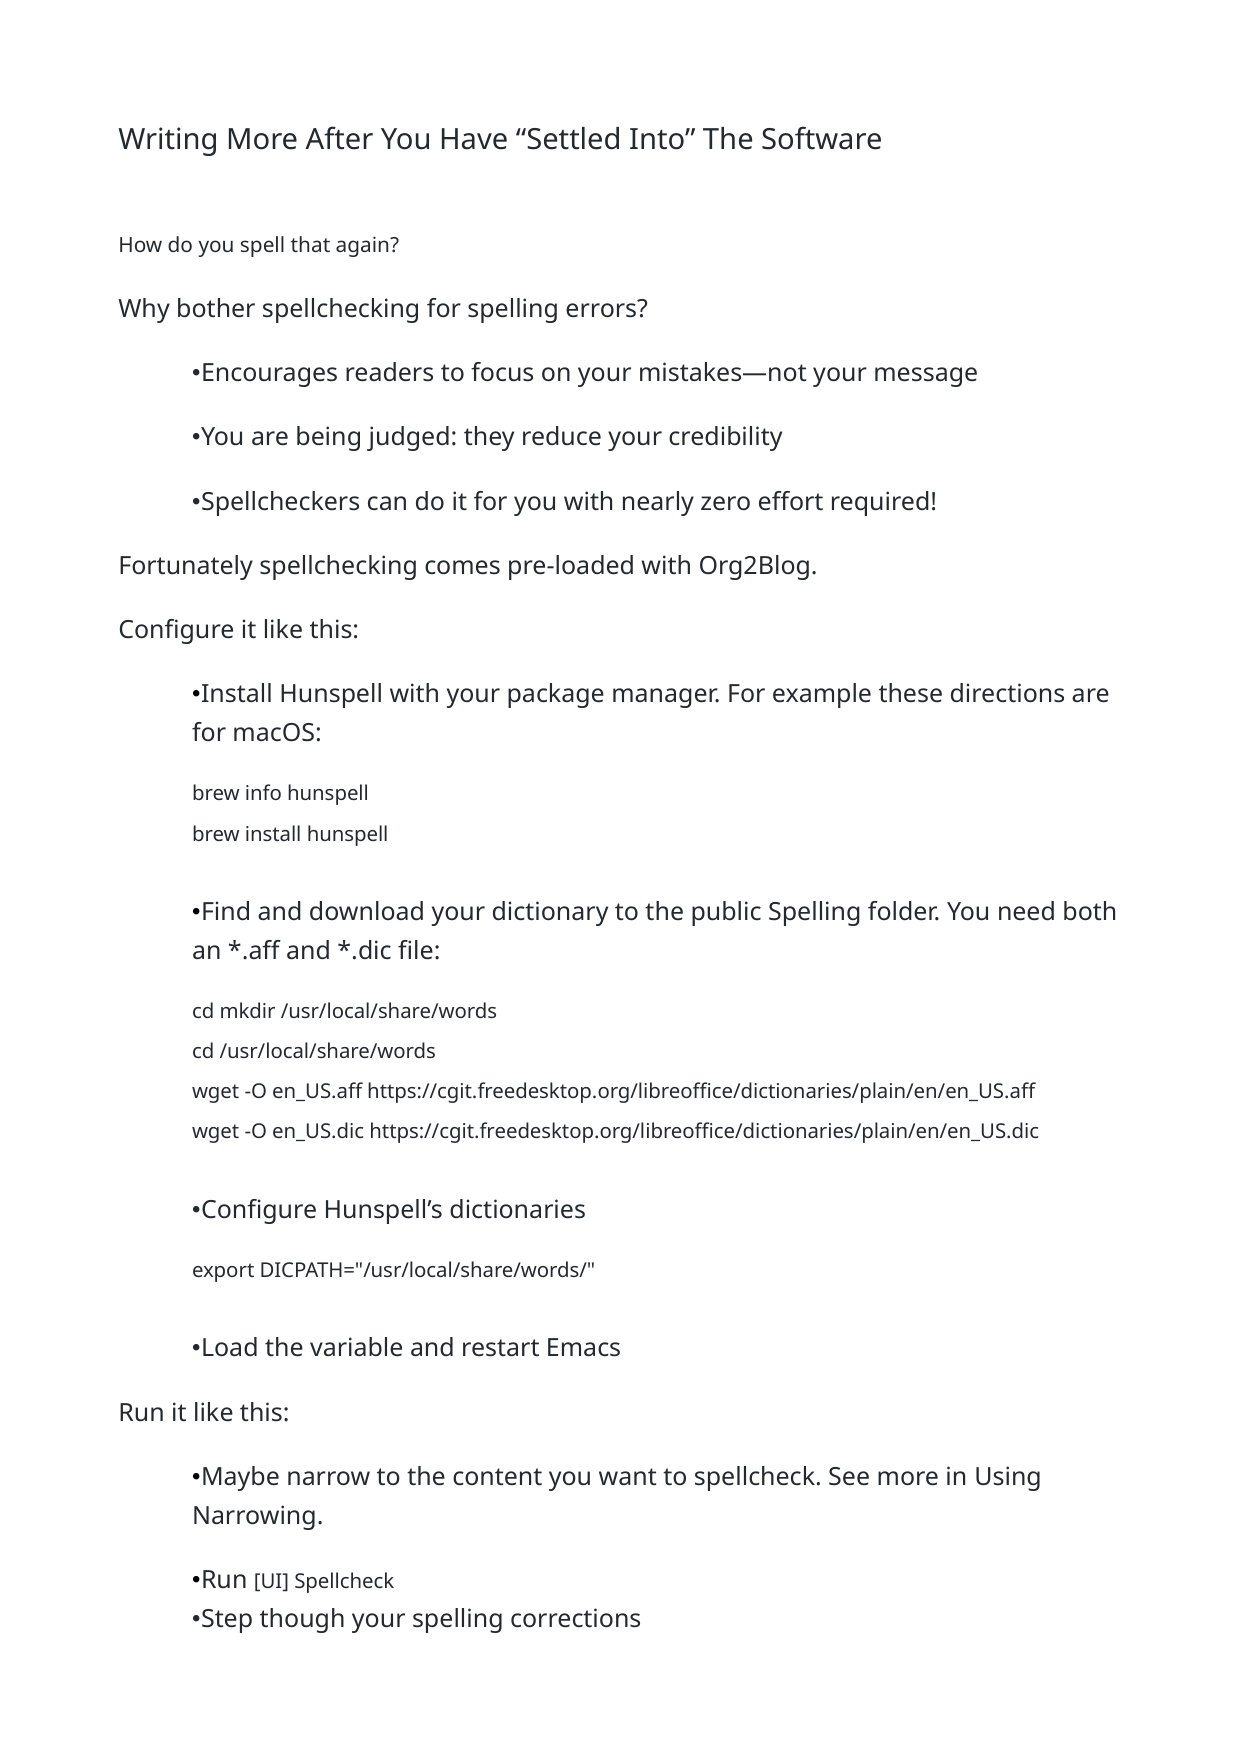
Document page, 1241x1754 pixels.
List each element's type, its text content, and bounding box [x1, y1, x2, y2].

list wget -O en_US.aff https://cgit.freedesktop.org/libreoffice/dictionaries/plain/en/en_US.aff [118, 1077, 1122, 1105]
list cd /usr/local/share/words [118, 1037, 1122, 1065]
list Run [UI] Spellcheck [118, 1562, 1122, 1596]
list Install Hunspell with your package manager. For example these directions are for macOS: [118, 676, 1122, 749]
list You are being judged: they reduce your credibility [118, 419, 1122, 453]
list Find and download your dictionary to the public Spelling folder. You need both an *.aff and *.dic file: [118, 893, 1122, 967]
list Spellcheckers can do it for you with nearly zero effort required! [118, 483, 1122, 517]
list brew install hunspell [118, 819, 1122, 847]
list Load the variable and restart Emacs [118, 1330, 1122, 1364]
text Why bother spellchecking for spelling errors? [118, 291, 1122, 325]
text Configure it like this: [118, 612, 1122, 646]
list export DICPATH="/usr/local/share/words/" [118, 1256, 1122, 1283]
list Configure Hunspell’s dictionaries [118, 1192, 1122, 1226]
subtitle How do you spell that again? [118, 230, 1122, 259]
text Run it like this: [118, 1394, 1122, 1428]
subtitle Writing More After You Have “Settled Into” The Software [118, 118, 1122, 158]
list wget -O en_US.dic https://cgit.freedesktop.org/libreoffice/dictionaries/plain/en/en_US.dic [118, 1117, 1122, 1145]
list Step though your spelling corrections [118, 1601, 1122, 1635]
list brew info hunspell [118, 779, 1122, 807]
list Maybe narrow to the content you want to spellcheck. See more in Using Narrowing. [118, 1458, 1122, 1532]
text Fortunately spellchecking comes pre-loaded with Org2Blog. [118, 547, 1122, 581]
list cd mkdir /usr/local/share/words [118, 997, 1122, 1024]
list Encourages readers to focus on your mistakes―not your message [118, 355, 1122, 389]
